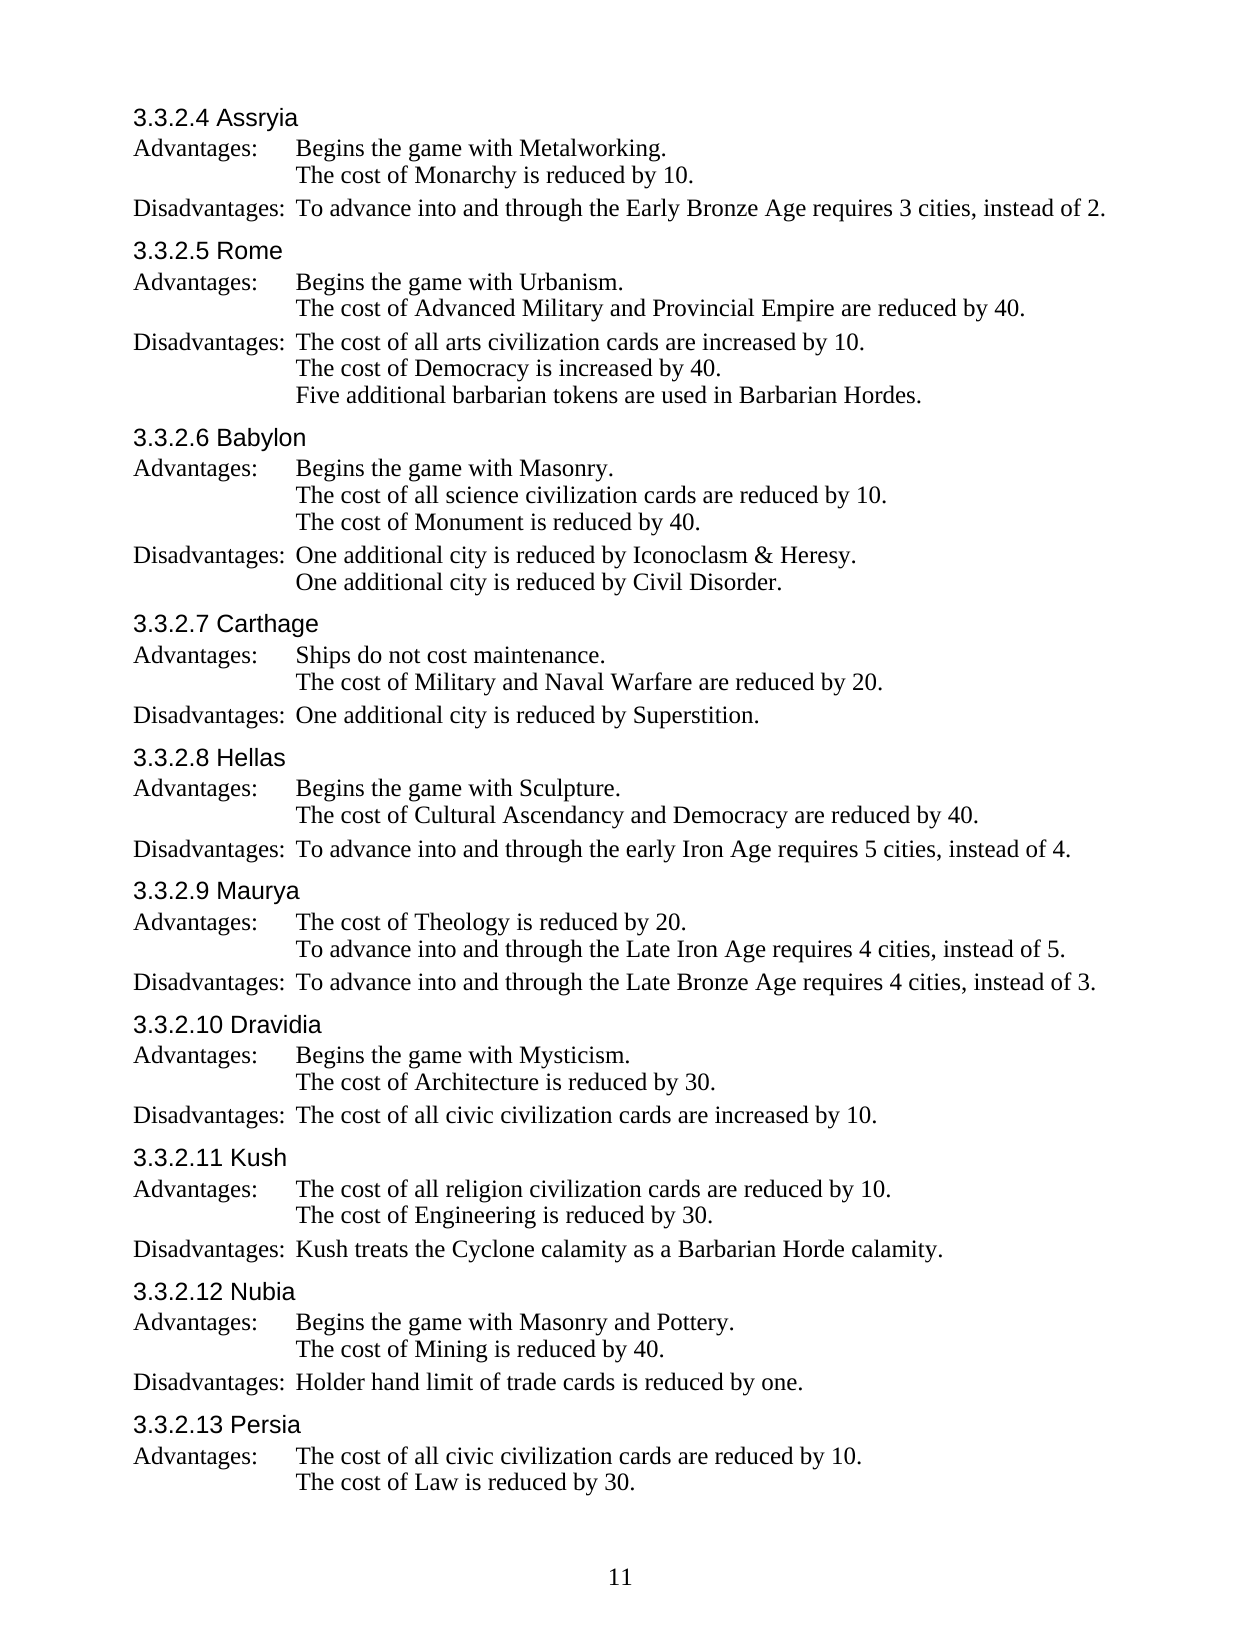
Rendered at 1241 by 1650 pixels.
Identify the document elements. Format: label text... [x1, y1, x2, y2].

text Disadvantages: The cost of all arts civilization cards are increased by 10. The cost of Democracy is increased by 40. Five additional barbarian tokens are used in Barbarian Hordes. [133, 328, 1107, 409]
subtitle 3.3.2.8 Hellas [133, 744, 1107, 772]
subtitle 3.3.2.12 Nubia [133, 1277, 1107, 1305]
subtitle 3.3.2.5 Rome [133, 237, 1107, 265]
subtitle 3.3.2.11 Kush [133, 1144, 1107, 1172]
text Advantages: Begins the game with Masonry and Pottery. The cost of Mining is reduced by 40. [133, 1308, 1107, 1363]
text Disadvantages: To advance into and through the early Iron Age requires 5 cities, instead of 4. [133, 835, 1107, 862]
subtitle 3.3.2.7 Carthage [133, 610, 1107, 638]
text Advantages: Begins the game with Metalworking. The cost of Monarchy is reduced by 10. [133, 134, 1107, 188]
subtitle 3.3.2.10 Dravidia [133, 1011, 1107, 1038]
text Disadvantages: Kush treats the Cyclone calamity as a Barbarian Horde calamity. [133, 1235, 1107, 1263]
text Disadvantages: One additional city is reduced by Superstition. [133, 701, 1107, 729]
text Advantages: The cost of all religion civilization cards are reduced by 10. The cost of Engineering is reduced by 30. [133, 1175, 1107, 1229]
text Advantages: Begins the game with Mysticism. The cost of Architecture is reduced by 30. [133, 1041, 1107, 1096]
text Disadvantages: To advance into and through the Early Bronze Age requires 3 cities, instead of 2. [133, 194, 1107, 222]
text Advantages: Begins the game with Masonry. The cost of all science civilization cards are reduced by 10. The cost of Monument is reduced by 40. [133, 454, 1107, 535]
subtitle 3.3.2.4 Assryia [133, 103, 1107, 131]
subtitle 3.3.2.9 Maurya [133, 877, 1107, 905]
subtitle 3.3.2.6 Babylon [133, 423, 1107, 451]
text Disadvantages: One additional city is reduced by Iconoclasm & Heresy. One additional city is reduced by Civil Disorder. [133, 541, 1107, 596]
text Advantages: Begins the game with Sculpture. The cost of Cultural Ascendancy and Democracy are reduced by 40. [133, 774, 1107, 829]
subtitle 3.3.2.13 Persia [133, 1411, 1107, 1439]
text Advantages: The cost of all civic civilization cards are reduced by 10. The cost of Law is reduced by 30. [133, 1442, 1107, 1496]
text Disadvantages: The cost of all civic civilization cards are increased by 10. [133, 1102, 1107, 1129]
text Disadvantages: Holder hand limit of trade cards is reduced by one. [133, 1368, 1107, 1396]
text Advantages: Ships do not cost maintenance. The cost of Military and Naval Warfare are reduced by 20. [133, 641, 1107, 696]
text Disadvantages: To advance into and through the Late Bronze Age requires 4 cities, instead of 3. [133, 968, 1107, 996]
text Advantages: The cost of Theology is reduced by 20. To advance into and through the Late Iron Age requires 4 cities, instead of 5. [133, 908, 1107, 962]
text Advantages: Begins the game with Urbanism. The cost of Advanced Military and Provincial Empire are reduced by 40. [133, 268, 1107, 322]
